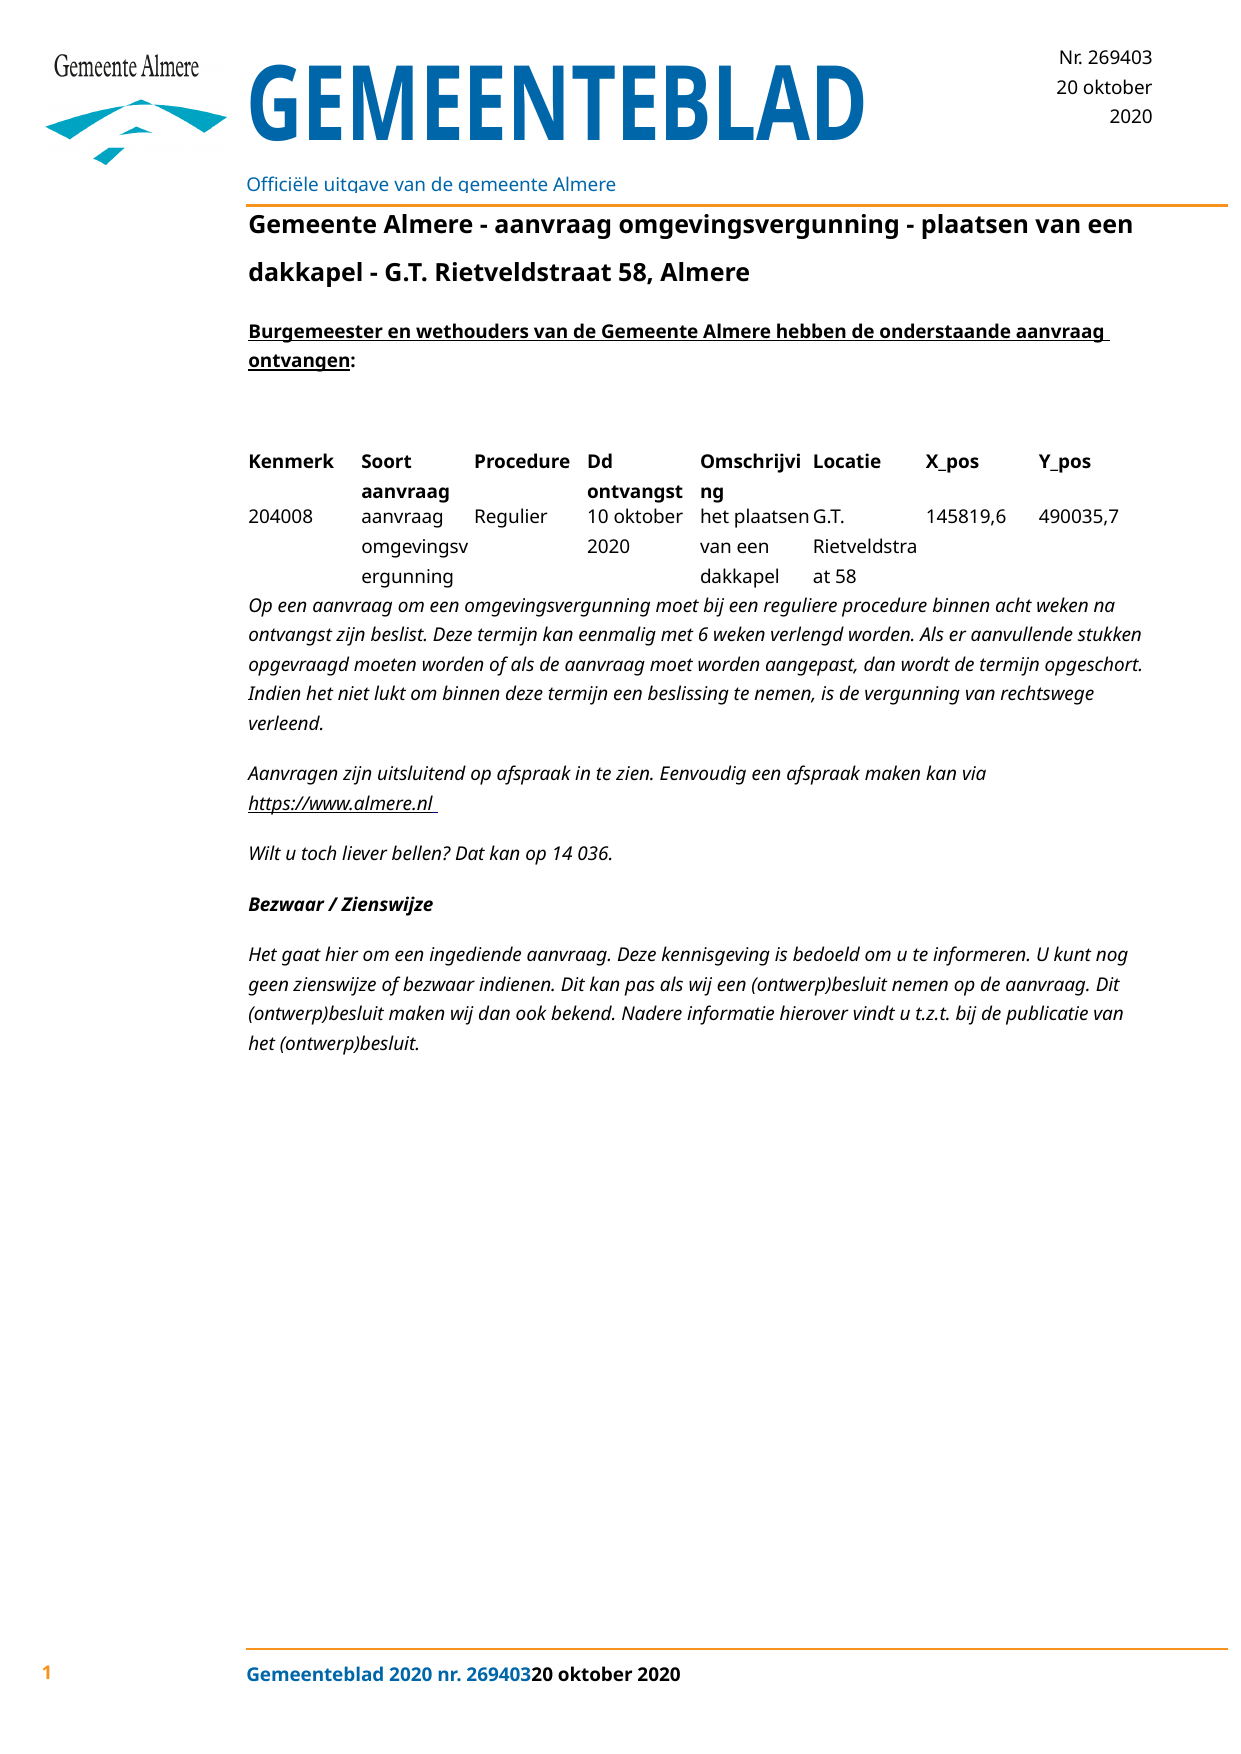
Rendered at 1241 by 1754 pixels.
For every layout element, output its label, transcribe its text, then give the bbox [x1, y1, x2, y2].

table_header Omschrijving [700, 449, 813, 504]
table_cell 204008 [248, 504, 361, 589]
picture [41, 47, 231, 172]
table_header Dd ontvangst [587, 449, 700, 504]
table_header Locatie [813, 449, 926, 504]
table_header Soort aanvraag [361, 449, 474, 504]
table_cell 10 oktober 2020 [587, 504, 700, 589]
table_cell 145819,6 [926, 504, 1038, 589]
text Op een aanvraag om een omgevingsvergunning moet bij een reguliere procedure binnen acht weken na ontvangst zijn beslist. Deze termijn kan eenmalig met 6 weken verlengd worden. Als er aanvullende stukken opgevraagd moeten worden of als de aanvraag moet worden aangepast, dan wordt de termijn opgeschort. Indien het niet lukt om binnen deze termijn een beslissing te nemen, is de vergunning van rechtswege verleend. [248, 592, 1152, 736]
text Aanvragen zijn uitsluitend op afspraak in te zien. Eenvoudig een afspraak maken kan via https://www.almere.nl [248, 761, 1152, 816]
table_cell het plaatsen van een dakkapel [700, 504, 813, 589]
table_cell aanvraag omgevingsvergunning [361, 504, 474, 589]
text Het gaat hier om een ingediende aanvraag. Deze kennisgeving is bedoeld om u te informeren. U kunt nog geen zienswijze of bezwaar indienen. Dit kan pas als wij een (ontwerp)besluit nemen op de aanvraag. Dit (ontwerp)besluit maken wij dan ook bekend. Nadere informatie hierover vindt u t.z.t. bij de publicatie van het (ontwerp)besluit. [248, 941, 1152, 1056]
text Gemeente Almere - aanvraag omgevingsvergunning - plaatsen van een dakkapel - G.T. Rietveldstraat 58, Almere [248, 207, 1152, 288]
table_cell 490035,7 [1039, 504, 1152, 589]
text Bezwaar / Zienswijze [248, 891, 1152, 917]
table_header Kenmerk [248, 449, 361, 504]
table_cell Regulier [474, 504, 587, 589]
table_cell G.T. Rietveldstraat 58 [813, 504, 926, 589]
table_header Procedure [474, 449, 587, 504]
table_header X_pos [926, 449, 1038, 504]
text Wilt u toch liever bellen? Dat kan op 14 036. [248, 841, 1152, 866]
table_header Y_pos [1039, 449, 1152, 504]
text Burgemeester en wethouders van de Gemeente Almere hebben de onderstaande aanvraag ontvangen: [248, 318, 1152, 373]
